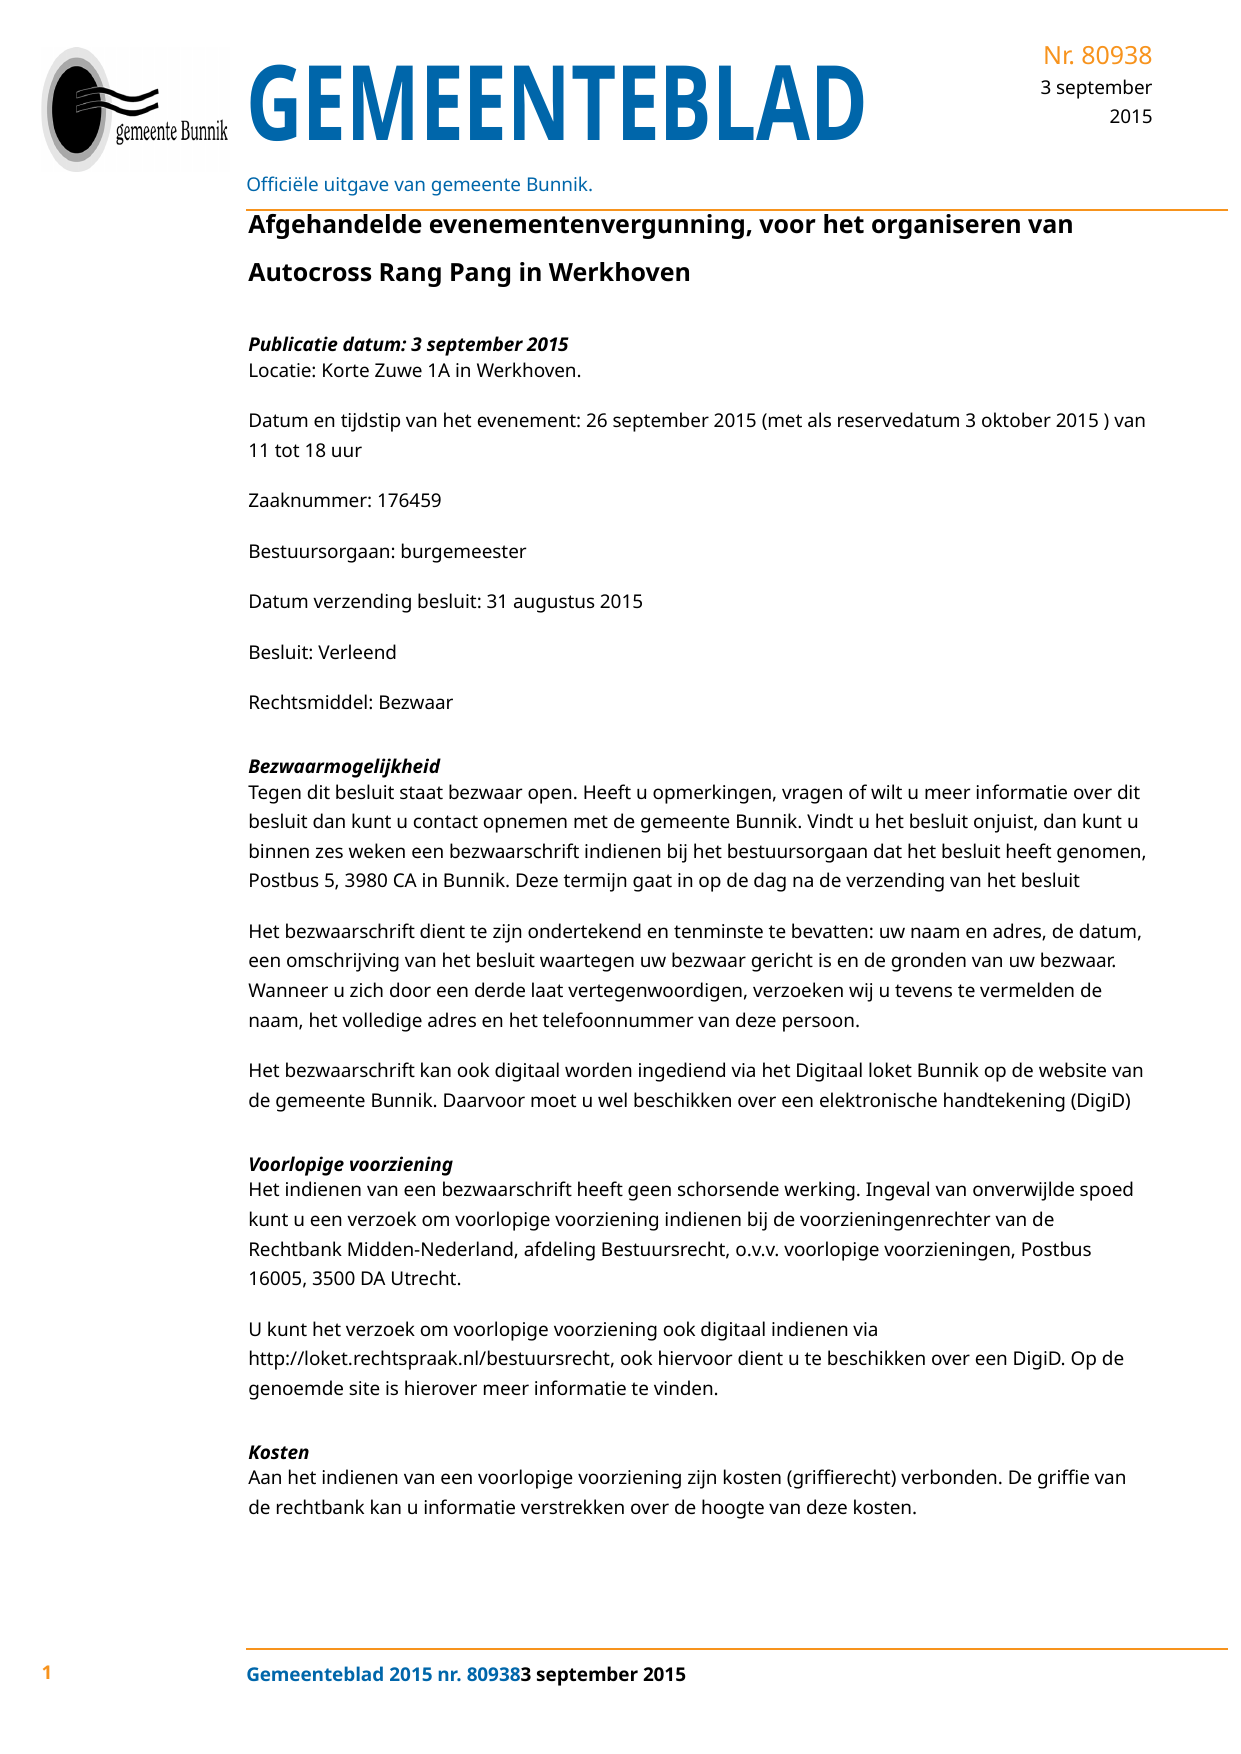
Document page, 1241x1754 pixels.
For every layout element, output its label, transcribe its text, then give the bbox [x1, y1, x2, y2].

text Datum verzending besluit: 31 augustus 2015 [248, 588, 1152, 614]
text Het bezwaarschrift dient te zijn ondertekend en tenminste te bevatten: uw naam en adres, de datum, een omschrijving van het besluit waartegen uw bezwaar gericht is en de gronden van uw bezwaar. Wanneer u zich door een derde laat vertegenwoordigen, verzoeken wij u tevens te vermelden de naam, het volledige adres en het telefoonnummer van deze persoon. [248, 918, 1152, 1033]
text Publicatie datum: 3 september 2015 [248, 331, 1152, 357]
text Rechtsmiddel: Bezwaar [248, 689, 1152, 715]
text Bestuursorgaan: burgemeester [248, 538, 1152, 564]
text U kunt het verzoek om voorlopige voorziening ook digitaal indienen via http://loket.rechtspraak.nl/bestuursrecht, ook hiervoor dient u te beschikken over een DigiD. Op de genoemde site is hierover meer informatie te vinden. [248, 1316, 1152, 1401]
text Tegen dit besluit staat bezwaar open. Heeft u opmerkingen, vragen of wilt u meer informatie over dit besluit dan kunt u contact opnemen met de gemeente Bunnik. Vindt u het besluit onjuist, dan kunt u binnen zes weken een bezwaarschrift indienen bij het bestuursorgaan dat het besluit heeft genomen, Postbus 5, 3980 CA in Bunnik. Deze termijn gaat in op de dag na de verzending van het besluit [248, 779, 1152, 893]
text Zaaknummer: 176459 [248, 488, 1152, 513]
text Aan het indienen van een voorlopige voorziening zijn kosten (griffierecht) verbonden. De griffie van de rechtbank kan u informatie verstrekken over de hoogte van deze kosten. [248, 1464, 1152, 1520]
picture [41, 47, 231, 172]
text Besluit: Verleend [248, 639, 1152, 664]
text Locatie: Korte Zuwe 1A in Werkhoven. [248, 357, 1152, 383]
text Het indienen van een bezwaarschrift heeft geen schorsende werking. Ingeval van onverwijlde spoed kunt u een verzoek om voorlopige voorziening indienen bij de voorzieningenrechter van de Rechtbank Midden-Nederland, afdeling Bestuursrecht, o.v.v. voorlopige voorzieningen, Postbus 16005, 3500 DA Utrecht. [248, 1177, 1152, 1291]
text Voorlopige voorziening [248, 1151, 1152, 1177]
text Afgehandelde evenementenvergunning, voor het organiseren van Autocross Rang Pang in Werkhoven [248, 211, 1152, 288]
text Bezwaarmogelijkheid [248, 753, 1152, 779]
text Kosten [248, 1439, 1152, 1464]
text Datum en tijdstip van het evenement: 26 september 2015 (met als reservedatum 3 oktober 2015 ) van 11 tot 18 uur [248, 408, 1152, 463]
text Het bezwaarschrift kan ook digitaal worden ingediend via het Digitaal loket Bunnik op de website van de gemeente Bunnik. Daarvoor moet u wel beschikken over een elektronische handtekening (DigiD) [248, 1057, 1152, 1113]
